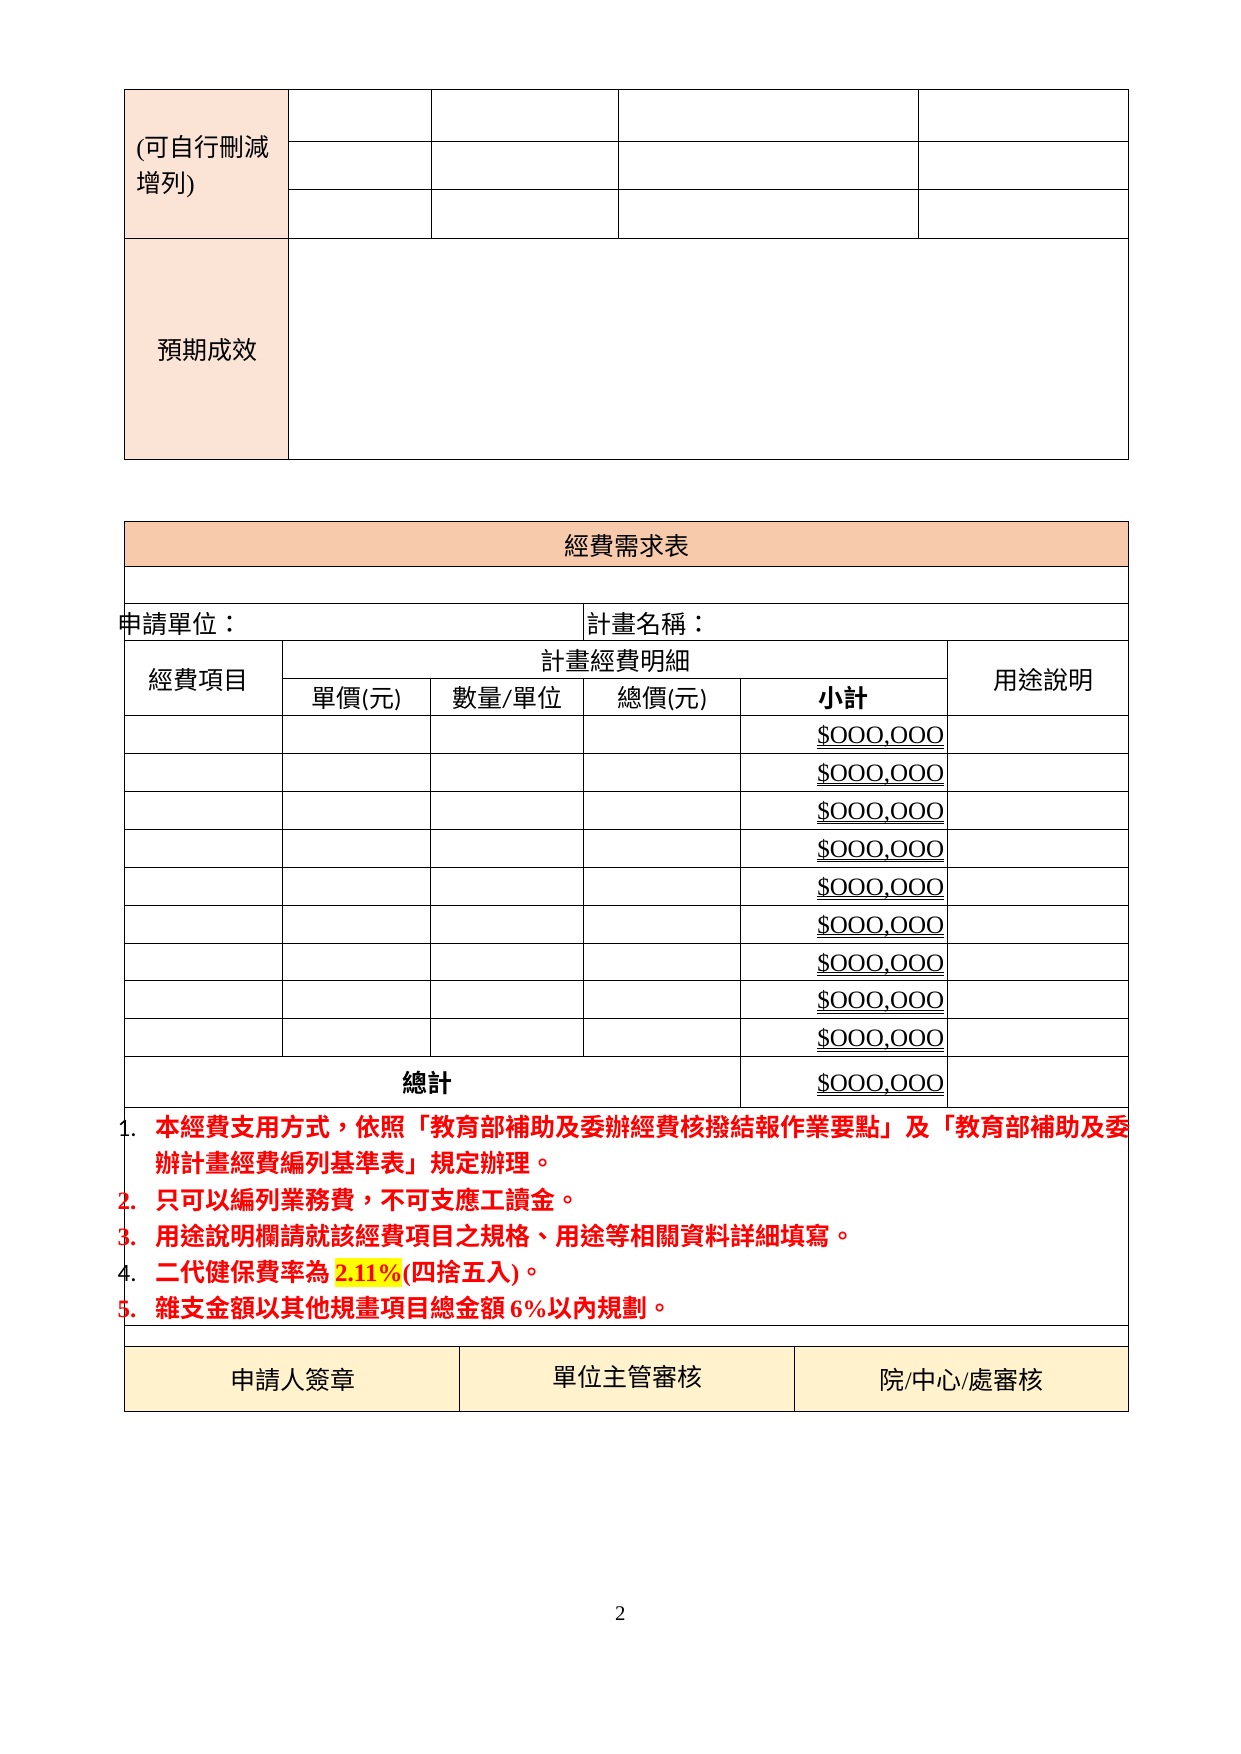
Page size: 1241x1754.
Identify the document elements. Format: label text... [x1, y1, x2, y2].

table_cell [948, 792, 1128, 829]
table_cell [283, 716, 430, 753]
table_cell $OOO,OOO [741, 716, 947, 753]
table_cell [125, 868, 282, 904]
table_cell 院/中心/處審核 [795, 1347, 1128, 1411]
table_cell 用途說明 [948, 641, 1128, 715]
table_cell [125, 830, 282, 867]
table_cell [283, 981, 430, 1018]
table_cell [948, 868, 1128, 904]
table_cell [584, 906, 740, 942]
table_cell [948, 1019, 1128, 1056]
table_cell [619, 190, 918, 238]
table_cell [919, 142, 1128, 189]
table_cell [431, 792, 583, 829]
table_cell $OOO,OOO [741, 944, 947, 980]
table_cell [948, 716, 1128, 753]
table_cell [948, 1057, 1128, 1107]
table_cell $OOO,OOO [741, 1057, 947, 1107]
table_cell [283, 792, 430, 829]
table_cell [584, 792, 740, 829]
table_cell $OOO,OOO [741, 981, 947, 1018]
table_cell [289, 239, 1128, 459]
table_cell [283, 1019, 430, 1056]
table_cell [289, 90, 431, 141]
table_cell $OOO,OOO [741, 754, 947, 791]
table_cell [283, 868, 430, 904]
table_cell [125, 944, 282, 980]
table_cell $OOO,OOO [741, 830, 947, 867]
table_cell [948, 754, 1128, 791]
table_cell 單價(元) [283, 679, 430, 715]
table_cell [431, 1019, 583, 1056]
table_cell [125, 1019, 282, 1056]
table_cell [125, 906, 282, 942]
table_cell [919, 90, 1128, 141]
table_cell 總計 [125, 1057, 740, 1107]
table_cell 總價(元) [584, 679, 740, 715]
table_cell [584, 944, 740, 980]
table_cell 申請人簽章 [125, 1347, 459, 1411]
table_cell [125, 792, 282, 829]
table_cell 經費項目 [125, 641, 282, 715]
table_cell [948, 906, 1128, 942]
table_cell [125, 716, 282, 753]
table_cell [431, 868, 583, 904]
table_cell 預期成效 [125, 239, 288, 459]
table_cell [125, 567, 1128, 603]
table_cell 數量/單位 [431, 679, 583, 715]
table_cell [432, 90, 618, 141]
table_header 申請單位： [125, 604, 583, 640]
table_cell [431, 906, 583, 942]
table_cell [619, 142, 918, 189]
table_cell [584, 1019, 740, 1056]
table_cell [431, 716, 583, 753]
table_cell [289, 142, 431, 189]
table_cell $OOO,OOO [741, 906, 947, 942]
table_cell [619, 90, 918, 141]
table_cell $OOO,OOO [741, 792, 947, 829]
table_cell $OOO,OOO [741, 1019, 947, 1056]
table_cell [431, 981, 583, 1018]
table_cell (可自行刪減增列) [125, 90, 288, 238]
table_cell [584, 830, 740, 867]
table_cell [283, 754, 430, 791]
table_cell 本經費支用方式，依照「教育部補助及委辦經費核撥結報作業要點」及「教育部補助及委辦計畫經費編列基準表」規定辦理。 只可以編列業務費，不可支應工讀金。 用途說明欄請就該經費項目之規格、用途等相關資料詳細填寫。 二代健保費率為2.11%(四捨五入)。 雜支金額以其他規畫項目總金額6%以內規劃。 [125, 1108, 1128, 1325]
table_cell $OOO,OOO [741, 868, 947, 904]
table_cell [948, 830, 1128, 867]
table_cell [125, 754, 282, 791]
table_cell [283, 944, 430, 980]
table_cell [283, 906, 430, 942]
table_cell [948, 981, 1128, 1018]
table_cell [919, 190, 1128, 238]
table_cell [948, 944, 1128, 980]
table_cell 計畫經費明細 [283, 641, 947, 678]
table_cell [125, 981, 282, 1018]
table_cell [431, 944, 583, 980]
table_cell 單位主管審核 [460, 1347, 794, 1411]
table_cell [584, 981, 740, 1018]
table_cell [431, 754, 583, 791]
table_cell [125, 1326, 1128, 1346]
table_cell [584, 754, 740, 791]
table_header 經費需求表 [125, 522, 1128, 566]
table_cell [584, 868, 740, 904]
table_header 計畫名稱： [584, 604, 1128, 640]
table_cell [432, 142, 618, 189]
table_cell [289, 190, 431, 238]
table_cell [283, 830, 430, 867]
table_cell [431, 830, 583, 867]
table_cell 小計 [741, 679, 947, 715]
table_cell [432, 190, 618, 238]
table_cell [584, 716, 740, 753]
